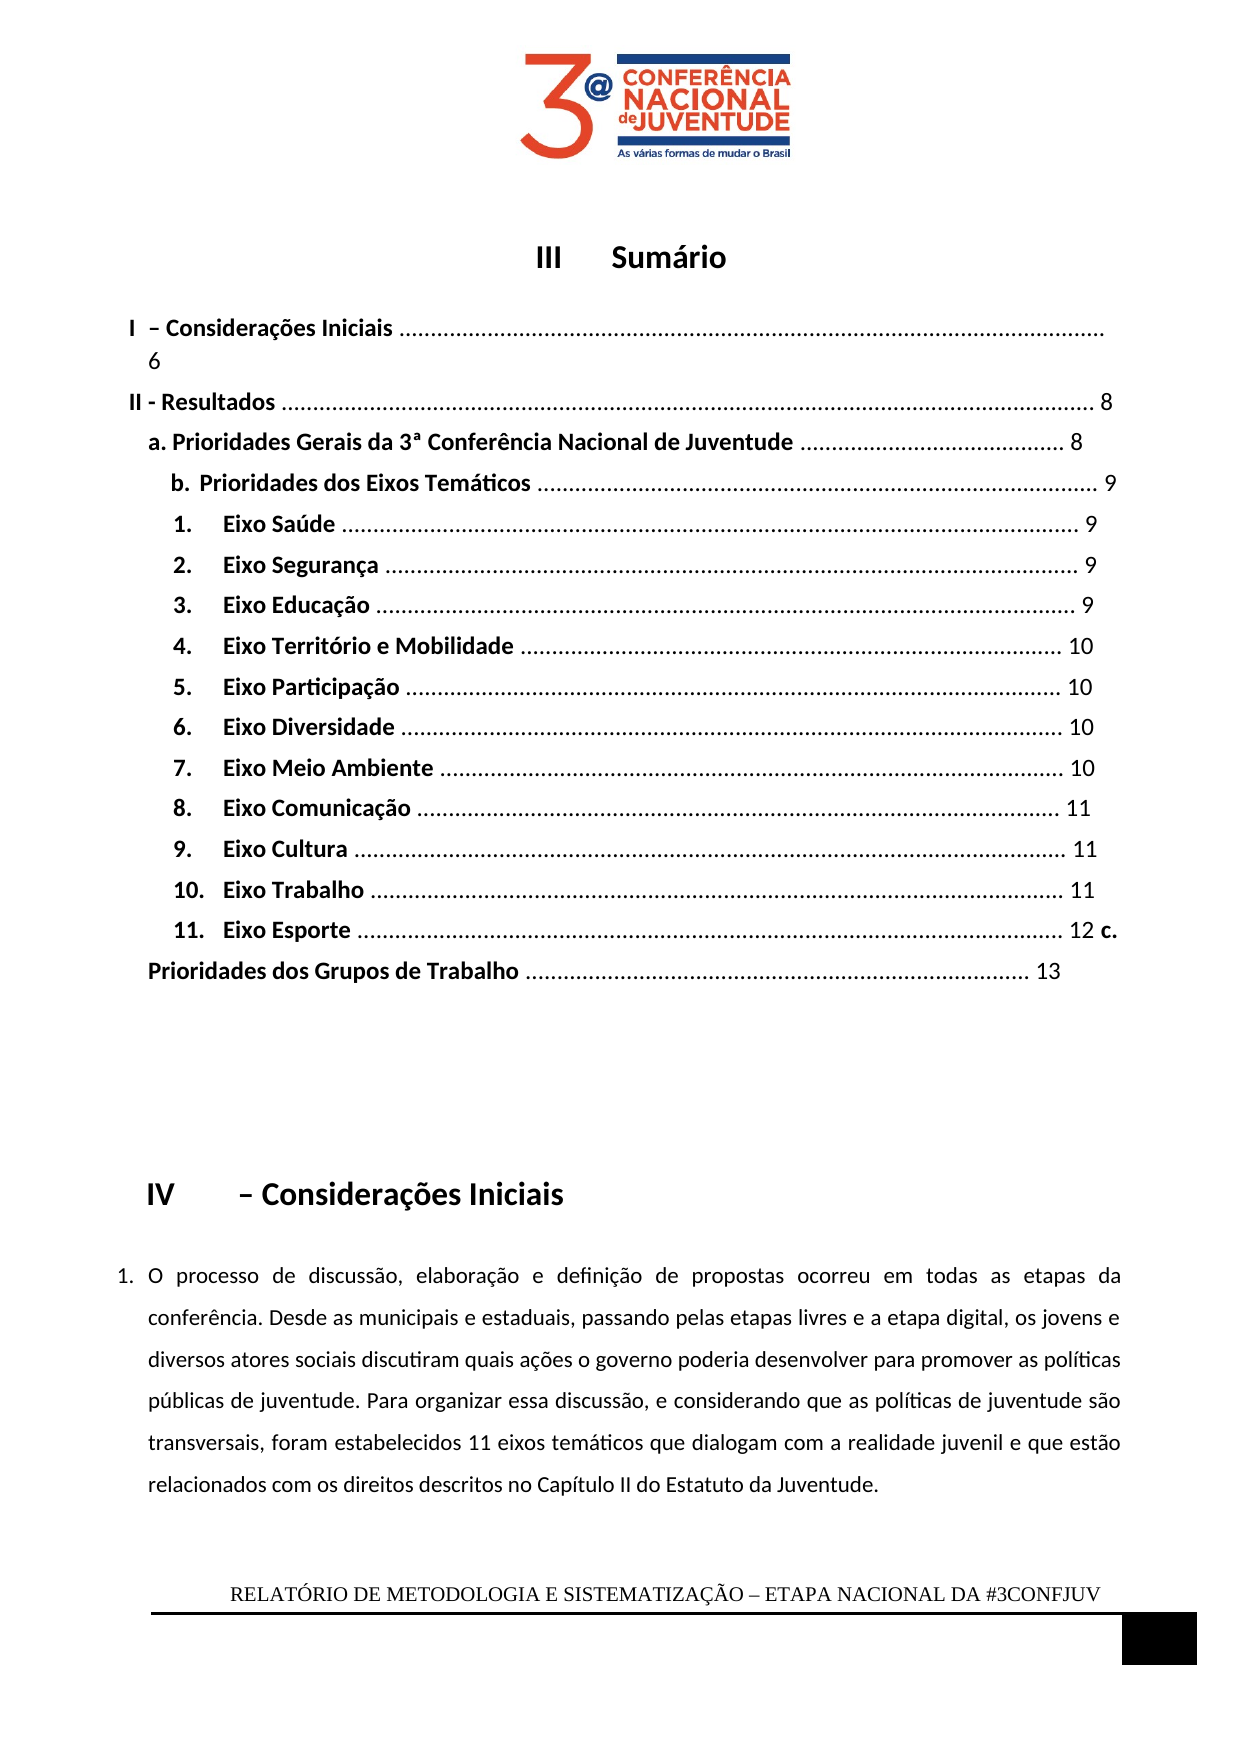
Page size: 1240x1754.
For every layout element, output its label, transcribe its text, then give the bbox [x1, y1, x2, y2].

list Eixo Participação ........................................................................................................ 10 [148, 671, 1123, 701]
list – Considerações Iniciais ................................................................................................................ 6 [128, 312, 1123, 376]
list - Resultados ................................................................................................................................. 8 a. Prioridades Gerais da 3ª Conferência Nacional de Juventude .......................................... 8 [128, 386, 1123, 457]
list Eixo Cultura ................................................................................................................. 11 [148, 833, 1123, 864]
list Eixo Educação ............................................................................................................... 9 [148, 589, 1123, 620]
list Eixo Esporte ................................................................................................................ 12 c. Prioridades dos Grupos de Trabalho ................................................................................ 13 [148, 914, 1123, 986]
text b. Prioridades dos Eixos Temáticos ......................................................................................... 9 [148, 467, 1123, 498]
subtitle – Considerações Iniciais [146, 1173, 1123, 1214]
list O processo de discussão, elaboração e definição de propostas ocorreu em todas as etapas da conferência. Desde as municipais e estaduais, passando pelas etapas livres e a etapa digital, os jovens e diversos atores sociais discutiram quais ações o governo poderia desenvolver para promover as políticas públicas de juventude. Para organizar essa discussão, e considerando que as políticas de juventude são transversais, foram estabelecidos 11 eixos temáticos que dialogam com a realidade juvenil e que estão relacionados com os direitos descritos no Capítulo II do Estatuto da Juventude. [117, 1262, 1123, 1498]
list Eixo Território e Mobilidade ...................................................................................... 10 [148, 630, 1123, 661]
list Eixo Comunicação ...................................................................................................... 11 [148, 793, 1123, 823]
list Eixo Meio Ambiente ................................................................................................... 10 [148, 752, 1123, 783]
list Eixo Segurança .............................................................................................................. 9 [148, 549, 1123, 579]
list Eixo Trabalho .............................................................................................................. 11 [148, 874, 1123, 904]
subtitle Sumário [148, 236, 1122, 277]
list Eixo Diversidade ......................................................................................................... 10 [148, 711, 1123, 742]
list Eixo Saúde ..................................................................................................................... 9 [148, 508, 1123, 539]
